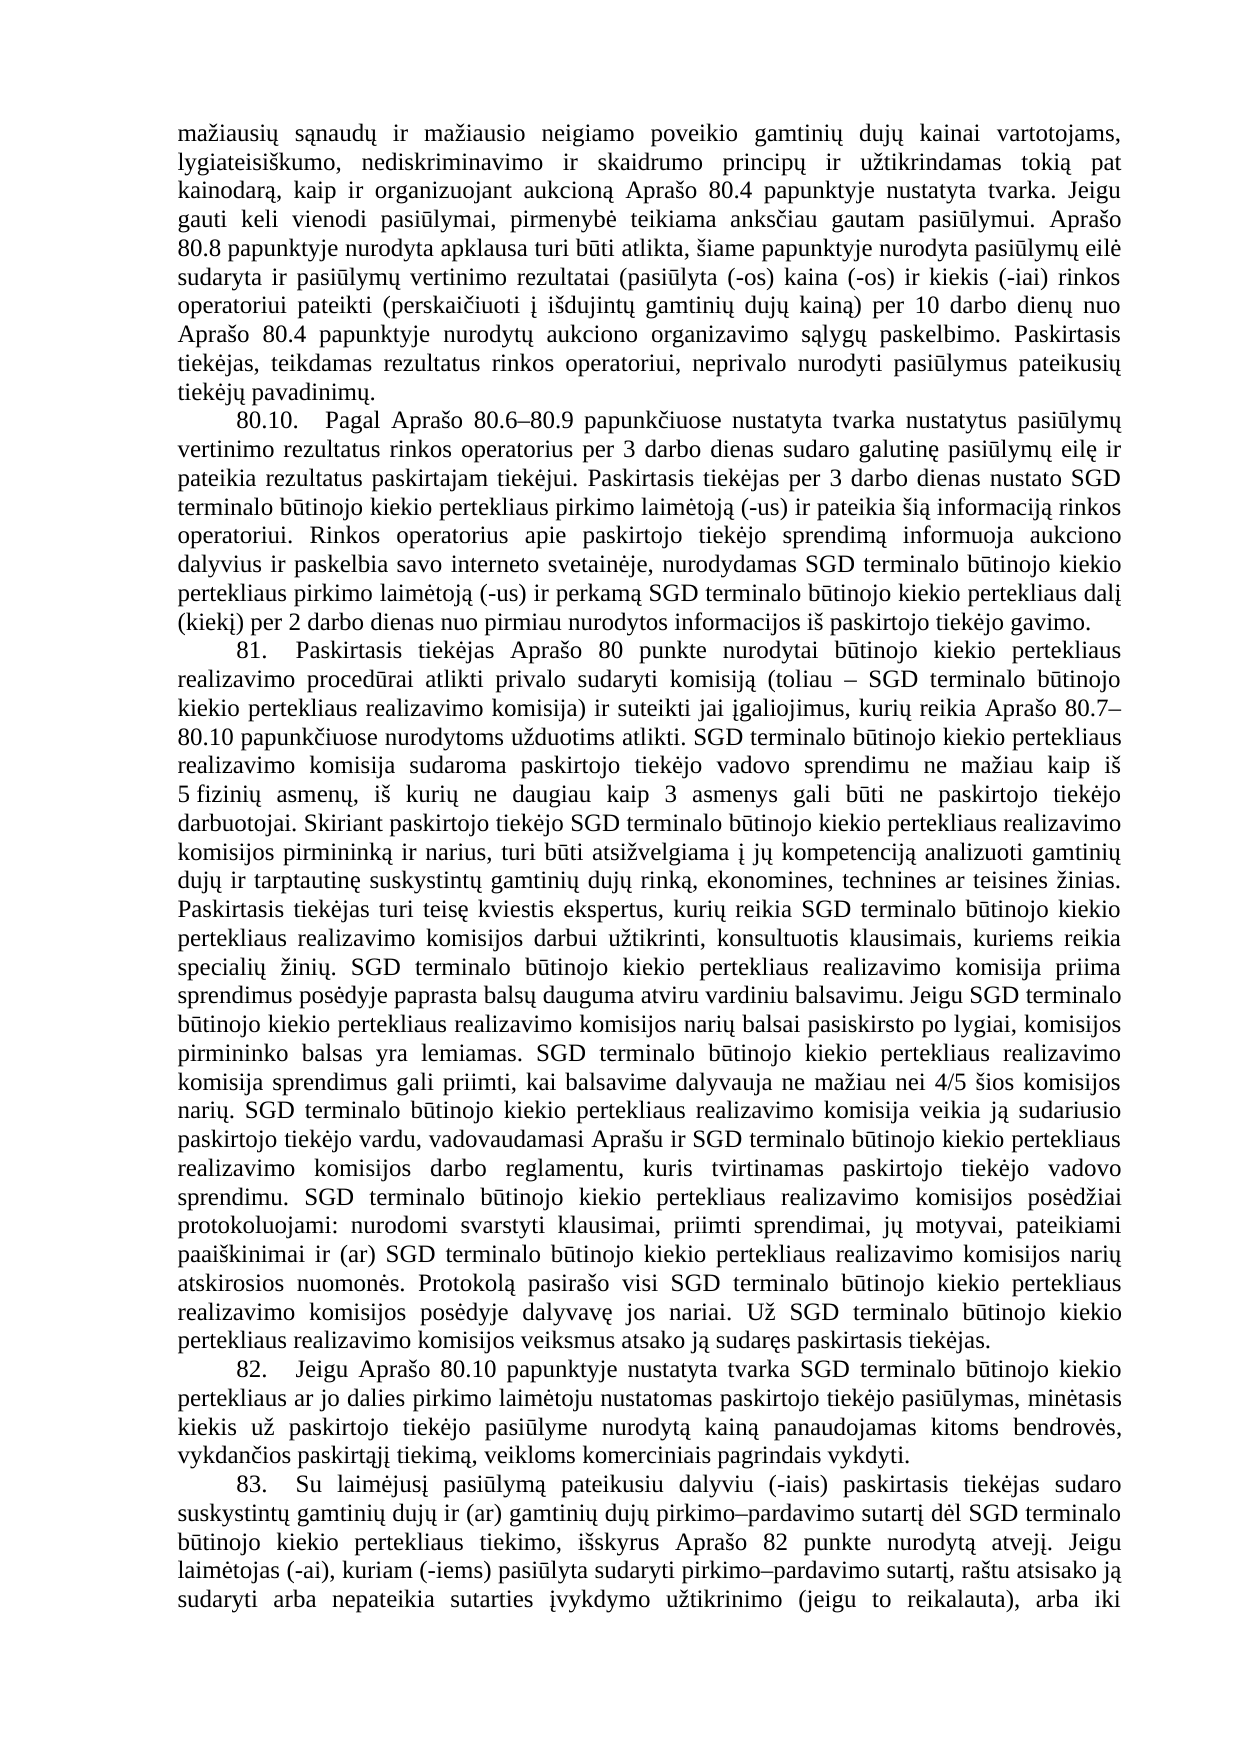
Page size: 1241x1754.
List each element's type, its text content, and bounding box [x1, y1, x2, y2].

text 83. Su laimėjusį pasiūlymą pateikusiu dalyviu (-iais) paskirtasis tiekėjas sudaro suskystintų gamtinių dujų ir (ar) gamtinių dujų pirkimo–pardavimo sutartį dėl SGD terminalo būtinojo kiekio pertekliaus tiekimo, išskyrus Aprašo 82 punkte nurodytą atvejį. Jeigu laimėtojas (-ai), kuriam (-iems) pasiūlyta sudaryti pirkimo–pardavimo sutartį, raštu atsisako ją sudaryti arba nepateikia sutarties įvykdymo užtikrinimo (jeigu to reikalauta), arba iki [177, 1469, 1122, 1613]
text 81. Paskirtasis tiekėjas Aprašo 80 punkte nurodytai būtinojo kiekio pertekliaus realizavimo procedūrai atlikti privalo sudaryti komisiją (toliau – SGD terminalo būtinojo kiekio pertekliaus realizavimo komisija) ir suteikti jai įgaliojimus, kurių reikia Aprašo 80.7–80.10 papunkčiuose nurodytoms užduotims atlikti. SGD terminalo būtinojo kiekio pertekliaus realizavimo komisija sudaroma paskirtojo tiekėjo vadovo sprendimu ne mažiau kaip iš 5 fizinių asmenų, iš kurių ne daugiau kaip 3 asmenys gali būti ne paskirtojo tiekėjo darbuotojai. Skiriant paskirtojo tiekėjo SGD terminalo būtinojo kiekio pertekliaus realizavimo komisijos pirmininką ir narius, turi būti atsižvelgiama į jų kompetenciją analizuoti gamtinių dujų ir tarptautinę suskystintų gamtinių dujų rinką, ekonomines, technines ar teisines žinias. Paskirtasis tiekėjas turi teisę kviestis ekspertus, kurių reikia SGD terminalo būtinojo kiekio pertekliaus realizavimo komisijos darbui užtikrinti, konsultuotis klausimais, kuriems reikia specialių žinių. SGD terminalo būtinojo kiekio pertekliaus realizavimo komisija priima sprendimus posėdyje paprasta balsų dauguma atviru vardiniu balsavimu. Jeigu SGD terminalo būtinojo kiekio pertekliaus realizavimo komisijos narių balsai pasiskirsto po lygiai, komisijos pirmininko balsas yra lemiamas. SGD terminalo būtinojo kiekio pertekliaus realizavimo komisija sprendimus gali priimti, kai balsavime dalyvauja ne mažiau nei 4/5 šios komisijos narių. SGD terminalo būtinojo kiekio pertekliaus realizavimo komisija veikia ją sudariusio paskirtojo tiekėjo vardu, vadovaudamasi Aprašu ir SGD terminalo būtinojo kiekio pertekliaus realizavimo komisijos darbo reglamentu, kuris tvirtinamas paskirtojo tiekėjo vadovo sprendimu. SGD terminalo būtinojo kiekio pertekliaus realizavimo komisijos posėdžiai protokoluojami: nurodomi svarstyti klausimai, priimti sprendimai, jų motyvai, pateikiami paaiškinimai ir (ar) SGD terminalo būtinojo kiekio pertekliaus realizavimo komisijos narių atskirosios nuomonės. Protokolą pasirašo visi SGD terminalo būtinojo kiekio pertekliaus realizavimo komisijos posėdyje dalyvavę jos nariai. Už SGD terminalo būtinojo kiekio pertekliaus realizavimo komisijos veiksmus atsako ją sudaręs paskirtasis tiekėjas. [177, 636, 1122, 1354]
text 82. Jeigu Aprašo 80.10 papunktyje nustatyta tvarka SGD terminalo būtinojo kiekio pertekliaus ar jo dalies pirkimo laimėtoju nustatomas paskirtojo tiekėjo pasiūlymas, minėtasis kiekis už paskirtojo tiekėjo pasiūlyme nurodytą kainą panaudojamas kitoms bendrovės, vykdančios paskirtąjį tiekimą, veikloms komerciniais pagrindais vykdyti. [177, 1354, 1122, 1469]
text 80.10. Pagal Aprašo 80.6–80.9 papunkčiuose nustatyta tvarka nustatytus pasiūlymų vertinimo rezultatus rinkos operatorius per 3 darbo dienas sudaro galutinę pasiūlymų eilę ir pateikia rezultatus paskirtajam tiekėjui. Paskirtasis tiekėjas per 3 darbo dienas nustato SGD terminalo būtinojo kiekio pertekliaus pirkimo laimėtoją (-us) ir pateikia šią informaciją rinkos operatoriui. Rinkos operatorius apie paskirtojo tiekėjo sprendimą informuoja aukciono dalyvius ir paskelbia savo interneto svetainėje, nurodydamas SGD terminalo būtinojo kiekio pertekliaus pirkimo laimėtoją (-us) ir perkamą SGD terminalo būtinojo kiekio pertekliaus dalį (kiekį) per 2 darbo dienas nuo pirmiau nurodytos informacijos iš paskirtojo tiekėjo gavimo. [177, 406, 1122, 636]
text mažiausių sąnaudų ir mažiausio neigiamo poveikio gamtinių dujų kainai vartotojams, lygiateisiškumo, nediskriminavimo ir skaidrumo principų ir užtikrindamas tokią pat kainodarą, kaip ir organizuojant aukcioną Aprašo 80.4 papunktyje nustatyta tvarka. Jeigu gauti keli vienodi pasiūlymai, pirmenybė teikiama anksčiau gautam pasiūlymui. Aprašo 80.8 papunktyje nurodyta apklausa turi būti atlikta, šiame papunktyje nurodyta pasiūlymų eilė sudaryta ir pasiūlymų vertinimo rezultatai (pasiūlyta (-os) kaina (-os) ir kiekis (-iai) rinkos operatoriui pateikti (perskaičiuoti į išdujintų gamtinių dujų kainą) per 10 darbo dienų nuo Aprašo 80.4 papunktyje nurodytų aukciono organizavimo sąlygų paskelbimo. Paskirtasis tiekėjas, teikdamas rezultatus rinkos operatoriui, neprivalo nurodyti pasiūlymus pateikusių tiekėjų pavadinimų. [177, 118, 1122, 406]
